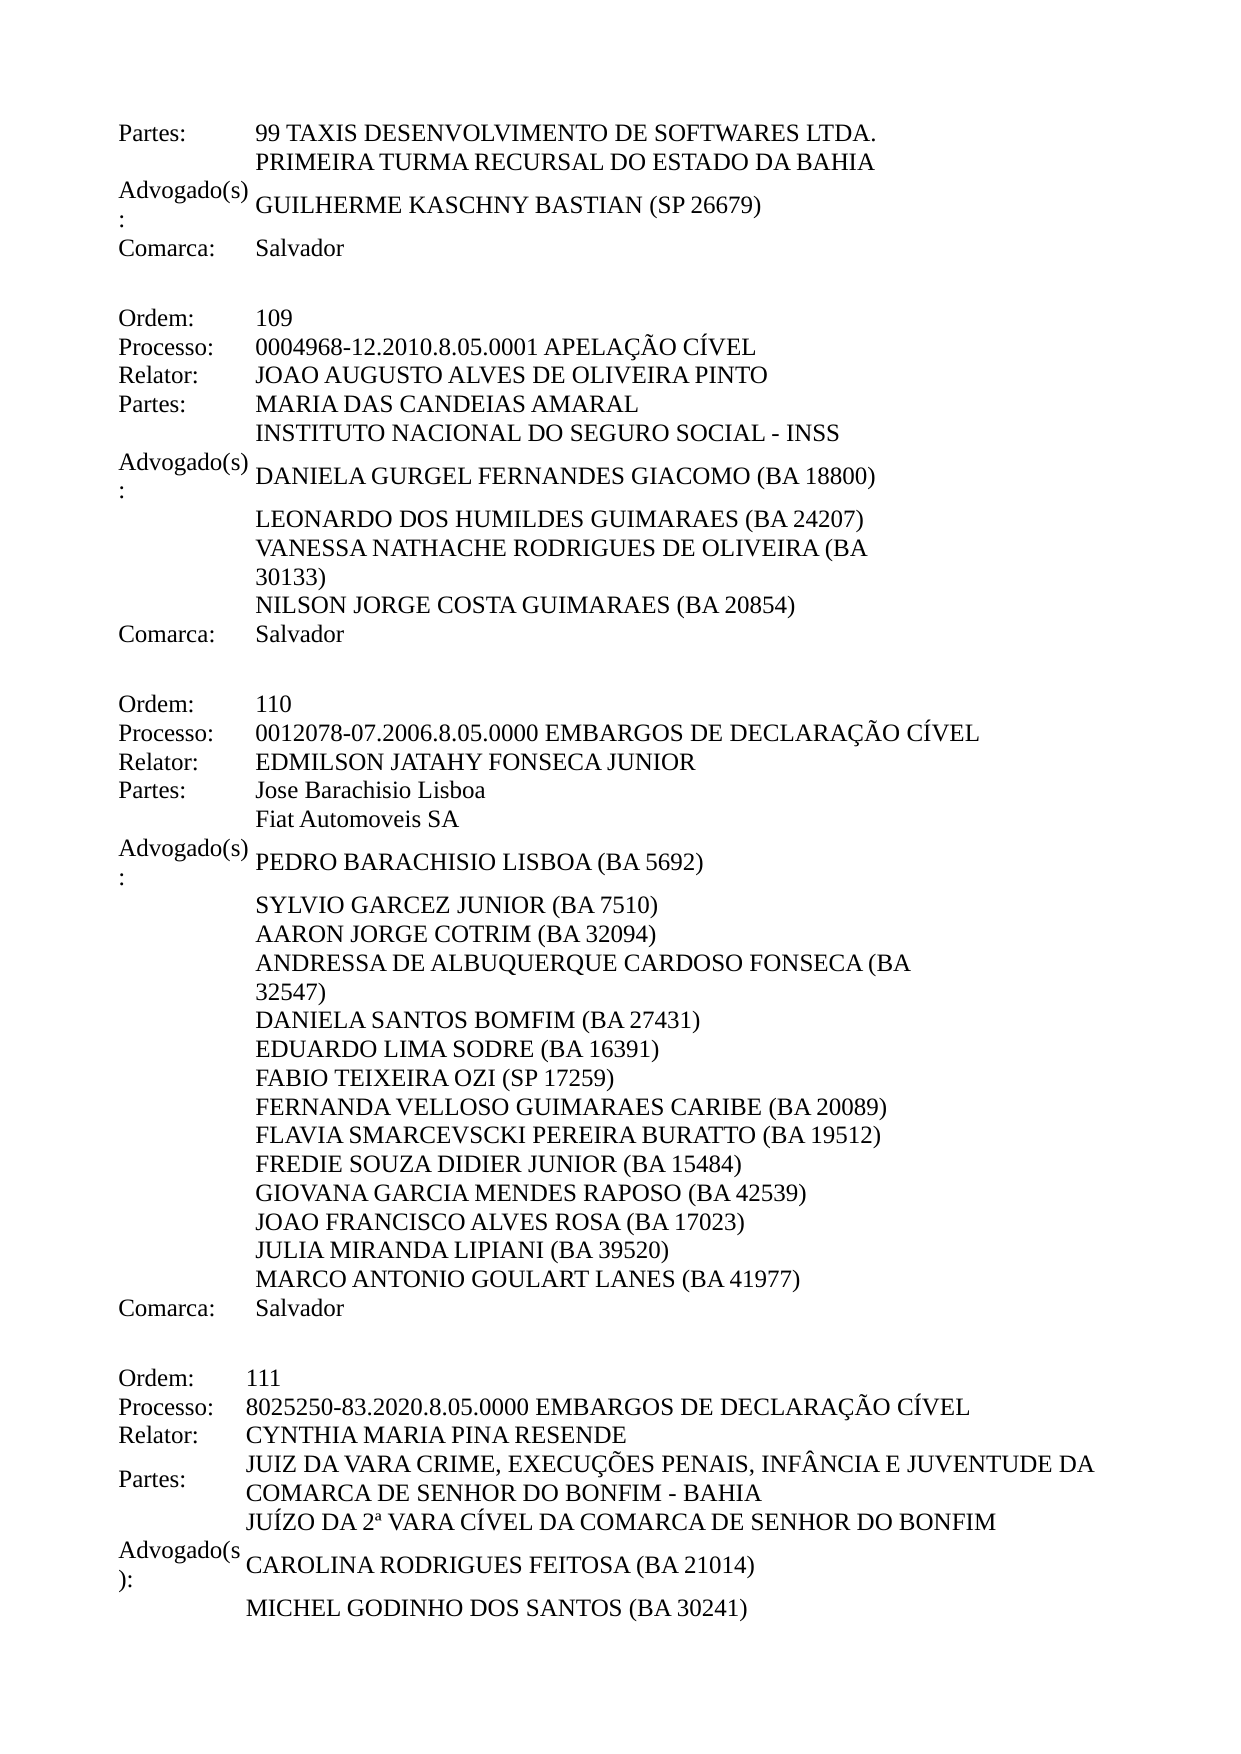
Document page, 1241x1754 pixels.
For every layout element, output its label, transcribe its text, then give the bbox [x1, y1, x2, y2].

table_cell [118, 948, 255, 1006]
table_cell 8025250-83.2020.8.05.0000 EMBARGOS DE DECLARAÇÃO CÍVEL [246, 1392, 1122, 1421]
table_cell GIOVANA GARCIA MENDES RAPOSO (BA 42539) [255, 1178, 985, 1207]
table_cell DANIELA SANTOS BOMFIM (BA 27431) [255, 1006, 985, 1034]
table_cell FERNANDA VELLOSO GUIMARAES CARIBE (BA 20089) [255, 1092, 985, 1121]
table_cell Advogado(s): [118, 176, 255, 233]
table_cell JOAO AUGUSTO ALVES DE OLIVEIRA PINTO [255, 361, 940, 389]
table_cell PEDRO BARACHISIO LISBOA (BA 5692) [255, 833, 985, 891]
table_cell [118, 418, 255, 447]
table_cell [118, 1236, 255, 1264]
table_cell JUIZ DA VARA CRIME, EXECUÇÕES PENAIS, INFÂNCIA E JUVENTUDE DA COMARCA DE SENHOR DO BONFIM - BAHIA [246, 1449, 1122, 1507]
table_cell ANDRESSA DE ALBUQUERQUE CARDOSO FONSECA (BA 32547) [255, 948, 985, 1006]
table_cell Partes: [118, 118, 255, 147]
table_cell 99 TAXIS DESENVOLVIMENTO DE SOFTWARES LTDA. [255, 118, 877, 147]
table_cell Advogado(s): [118, 1536, 246, 1593]
table_cell FABIO TEIXEIRA OZI (SP 17259) [255, 1063, 985, 1092]
table_cell 0012078-07.2006.8.05.0000 EMBARGOS DE DECLARAÇÃO CÍVEL [255, 718, 985, 747]
table_cell DANIELA GURGEL FERNANDES GIACOMO (BA 18800) [255, 447, 940, 504]
table_cell [118, 1121, 255, 1149]
table_cell CYNTHIA MARIA PINA RESENDE [246, 1421, 1122, 1449]
table_cell [118, 1149, 255, 1178]
table_header Ordem: [118, 1363, 246, 1392]
table_header 109 [255, 303, 940, 332]
table_cell Partes: [118, 389, 255, 418]
table_cell [118, 533, 255, 591]
table_cell [118, 591, 255, 619]
table_cell 0004968-12.2010.8.05.0001 APELAÇÃO CÍVEL [255, 332, 940, 361]
table_cell [118, 1063, 255, 1092]
table_cell Jose Barachisio Lisboa [255, 776, 985, 804]
table_cell CAROLINA RODRIGUES FEITOSA (BA 21014) [246, 1536, 1122, 1593]
table_cell [118, 919, 255, 948]
table_cell FLAVIA SMARCEVSCKI PEREIRA BURATTO (BA 19512) [255, 1121, 985, 1149]
table_cell INSTITUTO NACIONAL DO SEGURO SOCIAL - INSS [255, 418, 940, 447]
table_cell Salvador [255, 1293, 985, 1322]
table_cell [118, 1207, 255, 1236]
table_cell MARCO ANTONIO GOULART LANES (BA 41977) [255, 1264, 985, 1293]
table_cell [118, 504, 255, 533]
table_cell [118, 1264, 255, 1293]
table_cell Processo: [118, 718, 255, 747]
table_cell Salvador [255, 619, 940, 648]
table_cell [118, 1593, 246, 1622]
table_cell JULIA MIRANDA LIPIANI (BA 39520) [255, 1236, 985, 1264]
table_cell FREDIE SOUZA DIDIER JUNIOR (BA 15484) [255, 1149, 985, 1178]
table_header Ordem: [118, 303, 255, 332]
table_cell EDMILSON JATAHY FONSECA JUNIOR [255, 747, 985, 776]
table_cell VANESSA NATHACHE RODRIGUES DE OLIVEIRA (BA 30133) [255, 533, 940, 591]
table_cell NILSON JORGE COSTA GUIMARAES (BA 20854) [255, 591, 940, 619]
table_header Ordem: [118, 689, 255, 718]
table_cell Processo: [118, 332, 255, 361]
table_cell AARON JORGE COTRIM (BA 32094) [255, 919, 985, 948]
table_cell SYLVIO GARCEZ JUNIOR (BA 7510) [255, 891, 985, 919]
table_cell JOAO FRANCISCO ALVES ROSA (BA 17023) [255, 1207, 985, 1236]
table_cell [118, 1092, 255, 1121]
table_cell Relator: [118, 1421, 246, 1449]
table_cell Relator: [118, 747, 255, 776]
table_cell [118, 1006, 255, 1034]
table_cell Advogado(s): [118, 833, 255, 891]
table_cell Relator: [118, 361, 255, 389]
table_cell [118, 891, 255, 919]
table_cell Processo: [118, 1392, 246, 1421]
table_cell Comarca: [118, 1293, 255, 1322]
table_cell Comarca: [118, 233, 255, 262]
table_cell Comarca: [118, 619, 255, 648]
table_cell LEONARDO DOS HUMILDES GUIMARAES (BA 24207) [255, 504, 940, 533]
table_cell Partes: [118, 1449, 246, 1507]
table_cell MARIA DAS CANDEIAS AMARAL [255, 389, 940, 418]
table_cell [118, 1178, 255, 1207]
table_cell Partes: [118, 776, 255, 804]
table_cell Fiat Automoveis SA [255, 804, 985, 833]
table_header 110 [255, 689, 985, 718]
table_cell EDUARDO LIMA SODRE (BA 16391) [255, 1034, 985, 1063]
table_cell GUILHERME KASCHNY BASTIAN (SP 26679) [255, 176, 877, 233]
table_cell MICHEL GODINHO DOS SANTOS (BA 30241) [246, 1593, 1122, 1622]
table_cell [118, 147, 255, 176]
table_cell JUÍZO DA 2ª VARA CÍVEL DA COMARCA DE SENHOR DO BONFIM [246, 1507, 1122, 1536]
table_cell [118, 804, 255, 833]
table_header 111 [246, 1363, 1122, 1392]
table_cell Salvador [255, 233, 877, 262]
table_cell Advogado(s): [118, 447, 255, 504]
table_cell [118, 1034, 255, 1063]
table_cell PRIMEIRA TURMA RECURSAL DO ESTADO DA BAHIA [255, 147, 877, 176]
table_cell [118, 1507, 246, 1536]
